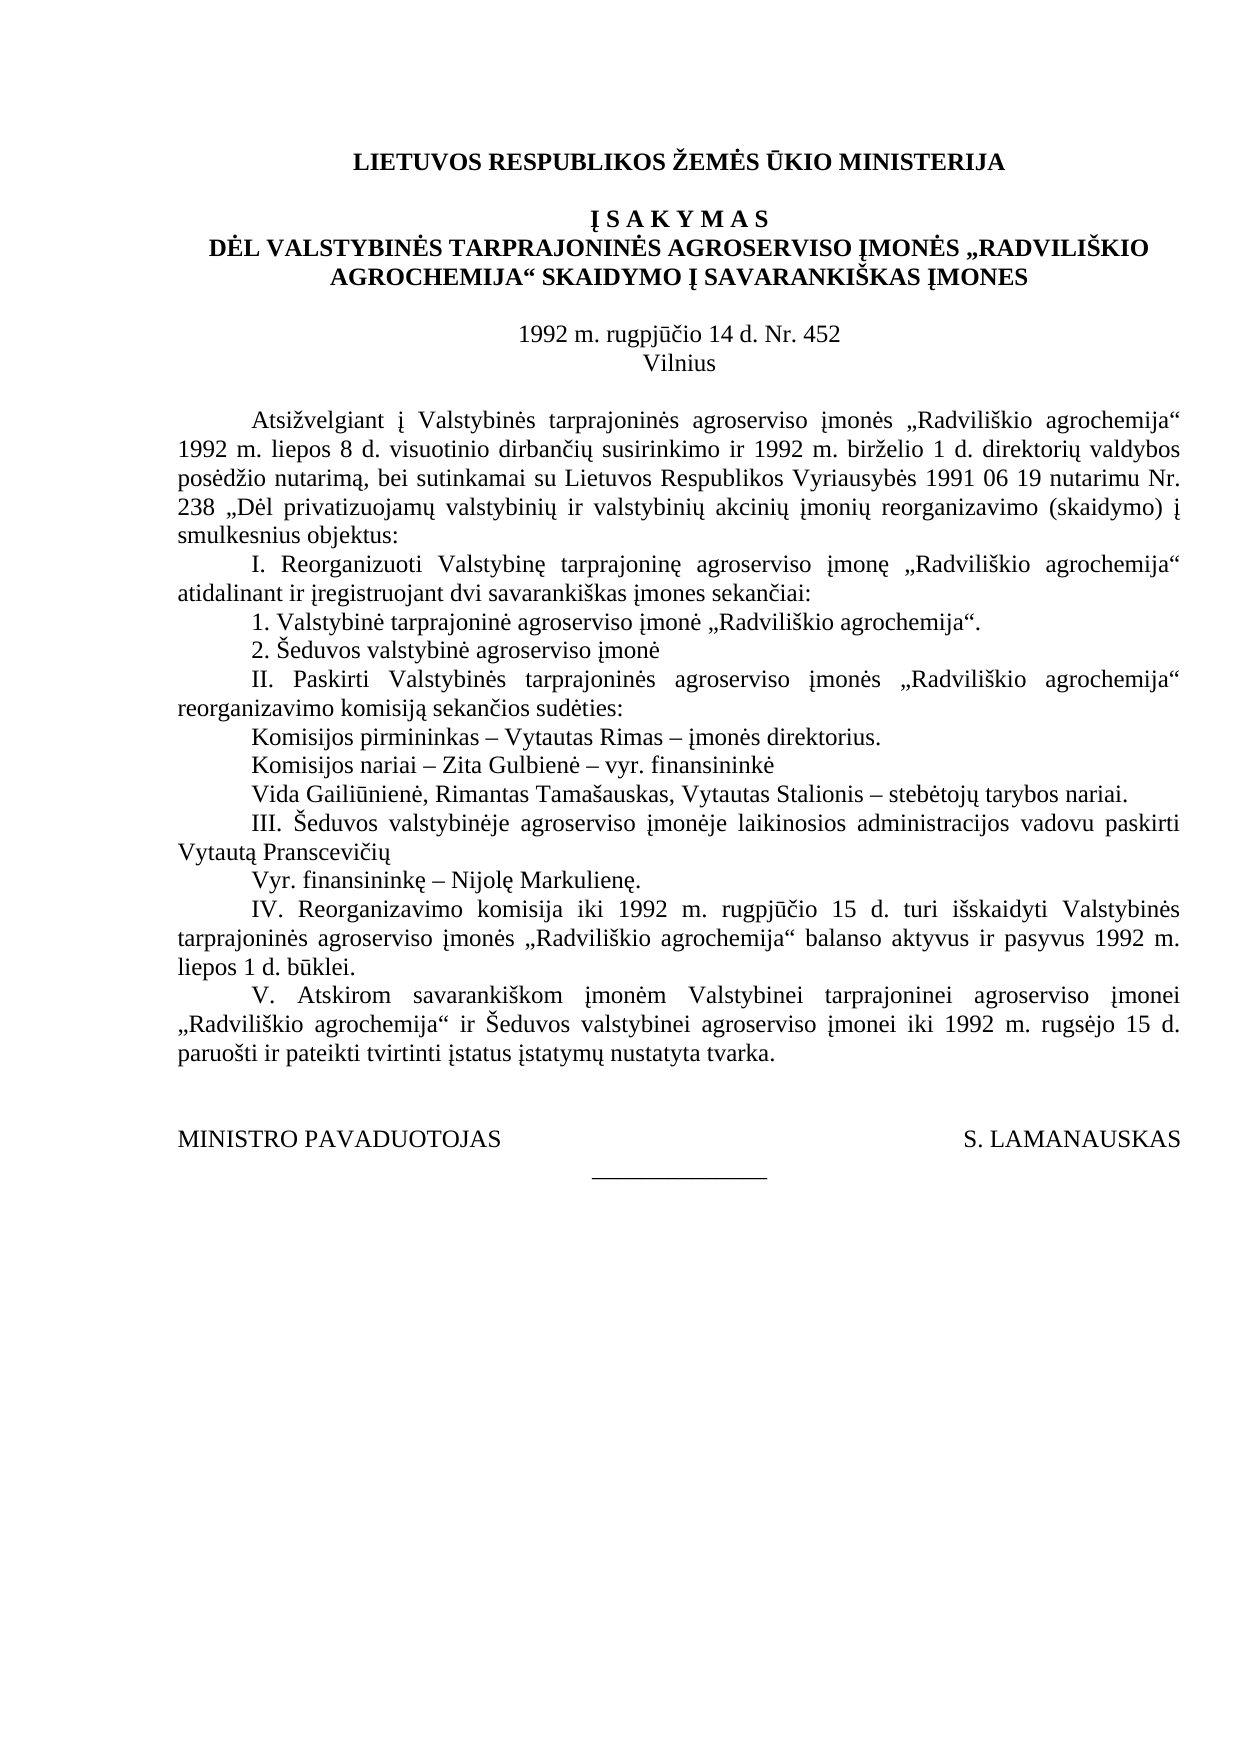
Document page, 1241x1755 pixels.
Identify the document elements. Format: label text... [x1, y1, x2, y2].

text LIETUVOS RESPUBLIKOS ŽEMĖS ŪKIO MINISTERIJA [177, 147, 1181, 176]
text Komisijos pirmininkas – Vytautas Rimas – įmonės direktorius. [177, 722, 1181, 751]
text I. Reorganizuoti Valstybinę tarprajoninę agroserviso įmonę „Radviliškio agrochemija“ atidalinant ir įregistruojant dvi savarankiškas įmones sekančiai: [177, 549, 1181, 607]
text Komisijos nariai – Zita Gulbienė – vyr. finansininkė [177, 751, 1181, 779]
text Atsižvelgiant į Valstybinės tarprajoninės agroserviso įmonės „Radviliškio agrochemija“ 1992 m. liepos 8 d. visuotinio dirbančių susirinkimo ir 1992 m. birželio 1 d. direktorių valdybos posėdžio nutarimą, bei sutinkamai su Lietuvos Respublikos Vyriausybės 1991 06 19 nutarimu Nr. 238 „Dėl privatizuojamų valstybinių ir valstybinių akcinių įmonių reorganizavimo (skaidymo) į smulkesnius objektus: [177, 406, 1181, 549]
text Vyr. finansininkę – Nijolę Markulienę. [177, 866, 1181, 894]
text Vida Gailiūnienė, Rimantas Tamašauskas, Vytautas Stalionis – stebėtojų tarybos nariai. [177, 779, 1181, 808]
text II. Paskirti Valstybinės tarprajoninės agroserviso įmonės „Radviliškio agrochemija“ reorganizavimo komisiją sekančios sudėties: [177, 664, 1181, 722]
text V. Atskirom savarankiškom įmonėm Valstybinei tarprajoninei agroserviso įmonei „Radviliškio agrochemija“ ir Šeduvos valstybinei agroserviso įmonei iki 1992 m. rugsėjo 15 d. paruošti ir pateikti tvirtinti įstatus įstatymų nustatyta tvarka. [177, 981, 1181, 1067]
text IV. Reorganizavimo komisija iki 1992 m. rugpjūčio 15 d. turi išskaidyti Valstybinės tarprajoninės agroserviso įmonės „Radviliškio agrochemija“ balanso aktyvus ir pasyvus 1992 m. liepos 1 d. būklei. [177, 894, 1181, 981]
text Vilnius [177, 348, 1181, 377]
text 1. Valstybinė tarprajoninė agroserviso įmonė „Radviliškio agrochemija“. [177, 607, 1181, 636]
text 2. Šeduvos valstybinė agroserviso įmonė [177, 636, 1181, 664]
text III. Šeduvos valstybinėje agroserviso įmonėje laikinosios administracijos vadovu paskirti Vytautą Pranscevičių [177, 808, 1181, 866]
text Į S A K Y M A S [177, 204, 1181, 233]
text DĖL VALSTYBINĖS TARPRAJONINĖS AGROSERVISO ĮMONĖS „RADVILIŠKIO AGROCHEMIJA“ SKAIDYMO Į SAVARANKIŠKAS ĮMONES [177, 233, 1181, 291]
text 1992 m. rugpjūčio 14 d. Nr. 452 [177, 319, 1181, 348]
text MINISTRO PAVADUOTOJAS S. LAMANAUSKAS [177, 1124, 1181, 1153]
text ______________ [177, 1153, 1181, 1182]
